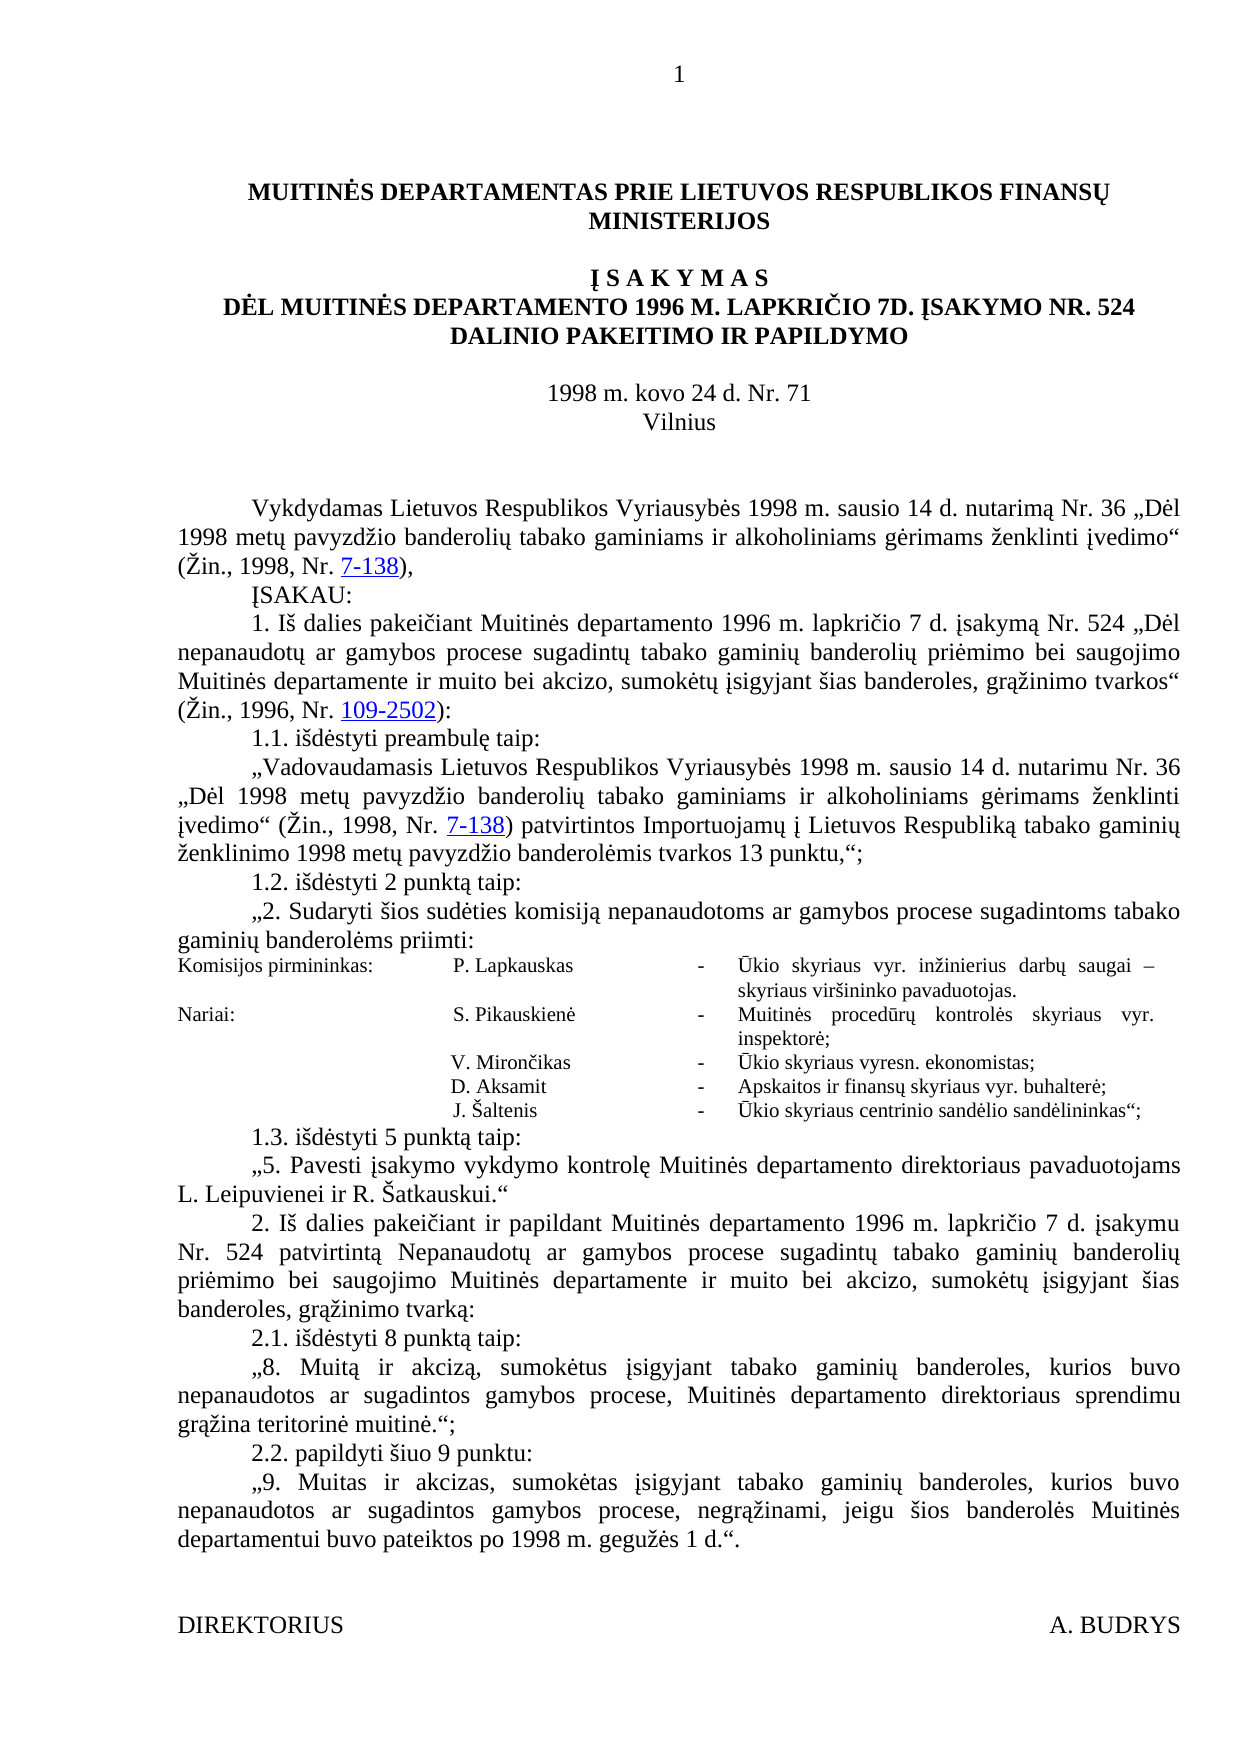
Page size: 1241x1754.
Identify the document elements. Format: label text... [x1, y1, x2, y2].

table_cell [177, 1074, 444, 1098]
table_header - [686, 954, 726, 1002]
table_cell - [686, 1002, 726, 1050]
table_header Ūkio skyriaus vyr. inžinierius darbų saugai – skyriaus viršininko pavaduotojas. [726, 954, 1166, 1002]
text 2.2. papildyti šiuo 9 punktu: [177, 1438, 1181, 1467]
table_cell - [686, 1050, 726, 1074]
text Į S A K Y M A S [177, 263, 1181, 292]
text DIREKTORIUS A. BUDRYS [177, 1611, 1181, 1639]
text MUITINĖS DEPARTAMENTAS PRIE LIETUVOS RESPUBLIKOS FINANSŲ MINISTERIJOS [177, 177, 1181, 235]
text 1998 m. kovo 24 d. Nr. 71 [177, 378, 1181, 407]
text 2.1. išdėstyti 8 punktą taip: [177, 1323, 1181, 1352]
table_cell Nariai: [177, 1002, 444, 1050]
table_cell S. Pikauskienė [444, 1002, 686, 1050]
table_cell Ūkio skyriaus centrinio sandėlio sandėlininkas“; [726, 1098, 1166, 1122]
table_cell J. Šaltenis [444, 1098, 686, 1122]
table_cell D. Aksamit [444, 1074, 686, 1098]
table_header Komisijos pirmininkas: [177, 954, 444, 1002]
text „5. Pavesti įsakymo vykdymo kontrolę Muitinės departamento direktoriaus pavaduotojams L. Leipuvienei ir R. Šatkauskui.“ [177, 1151, 1181, 1208]
text DĖL MUITINĖS DEPARTAMENTO 1996 M. LAPKRIČIO 7D. ĮSAKYMO NR. 524 DALINIO PAKEITIMO IR PAPILDYMO [177, 292, 1181, 350]
table_cell Ūkio skyriaus vyresn. ekonomistas; [726, 1050, 1166, 1074]
text „Vadovaudamasis Lietuvos Respublikos Vyriausybės 1998 m. sausio 14 d. nutarimu Nr. 36 „Dėl 1998 metų pavyzdžio banderolių tabako gaminiams ir alkoholiniams gėrimams ženklinti įvedimo“ (Žin., 1998, Nr. 7-138) patvirtintos Importuojamų į Lietuvos Respubliką tabako gaminių ženklinimo 1998 metų pavyzdžio banderolėmis tvarkos 13 punktu,“; [177, 752, 1181, 867]
text Vilnius [177, 407, 1181, 436]
text ĮSAKAU: [177, 580, 1181, 608]
text 1. Iš dalies pakeičiant Muitinės departamento 1996 m. lapkričio 7 d. įsakymą Nr. 524 „Dėl nepanaudotų ar gamybos procese sugadintų tabako gaminių banderolių priėmimo bei saugojimo Muitinės departamente ir muito bei akcizo, sumokėtų įsigyjant šias banderoles, grąžinimo tvarkos“ (Žin., 1996, Nr. 109-2502): [177, 608, 1181, 723]
table_cell V. Mirončikas [444, 1050, 686, 1074]
table_cell - [686, 1098, 726, 1122]
text „8. Muitą ir akcizą, sumokėtus įsigyjant tabako gaminių banderoles, kurios buvo nepanaudotos ar sugadintos gamybos procese, Muitinės departamento direktoriaus sprendimu grąžina teritorinė muitinė.“; [177, 1352, 1181, 1438]
table_cell [177, 1050, 444, 1074]
table_cell - [686, 1074, 726, 1098]
table_cell Apskaitos ir finansų skyriaus vyr. buhalterė; [726, 1074, 1166, 1098]
table_cell [177, 1098, 444, 1122]
text 1.2. išdėstyti 2 punktą taip: [177, 867, 1181, 896]
text Vykdydamas Lietuvos Respublikos Vyriausybės 1998 m. sausio 14 d. nutarimą Nr. 36 „Dėl 1998 metų pavyzdžio banderolių tabako gaminiams ir alkoholiniams gėrimams ženklinti įvedimo“ (Žin., 1998, Nr. 7-138), [177, 493, 1181, 580]
text 2. Iš dalies pakeičiant ir papildant Muitinės departamento 1996 m. lapkričio 7 d. įsakymu Nr. 524 patvirtintą Nepanaudotų ar gamybos procese sugadintų tabako gaminių banderolių priėmimo bei saugojimo Muitinės departamente ir muito bei akcizo, sumokėtų įsigyjant šias banderoles, grąžinimo tvarką: [177, 1208, 1181, 1323]
text „2. Sudaryti šios sudėties komisiją nepanaudotoms ar gamybos procese sugadintoms tabako gaminių banderolėms priimti: [177, 896, 1181, 953]
text „9. Muitas ir akcizas, sumokėtas įsigyjant tabako gaminių banderoles, kurios buvo nepanaudotos ar sugadintos gamybos procese, negrąžinami, jeigu šios banderolės Muitinės departamentui buvo pateiktos po 1998 m. gegužės 1 d.“. [177, 1467, 1181, 1553]
table_header P. Lapkauskas [444, 954, 686, 1002]
text 1.3. išdėstyti 5 punktą taip: [177, 1122, 1181, 1151]
text 1.1. išdėstyti preambulę taip: [177, 723, 1181, 752]
table_cell Muitinės procedūrų kontrolės skyriaus vyr. inspektorė; [726, 1002, 1166, 1050]
